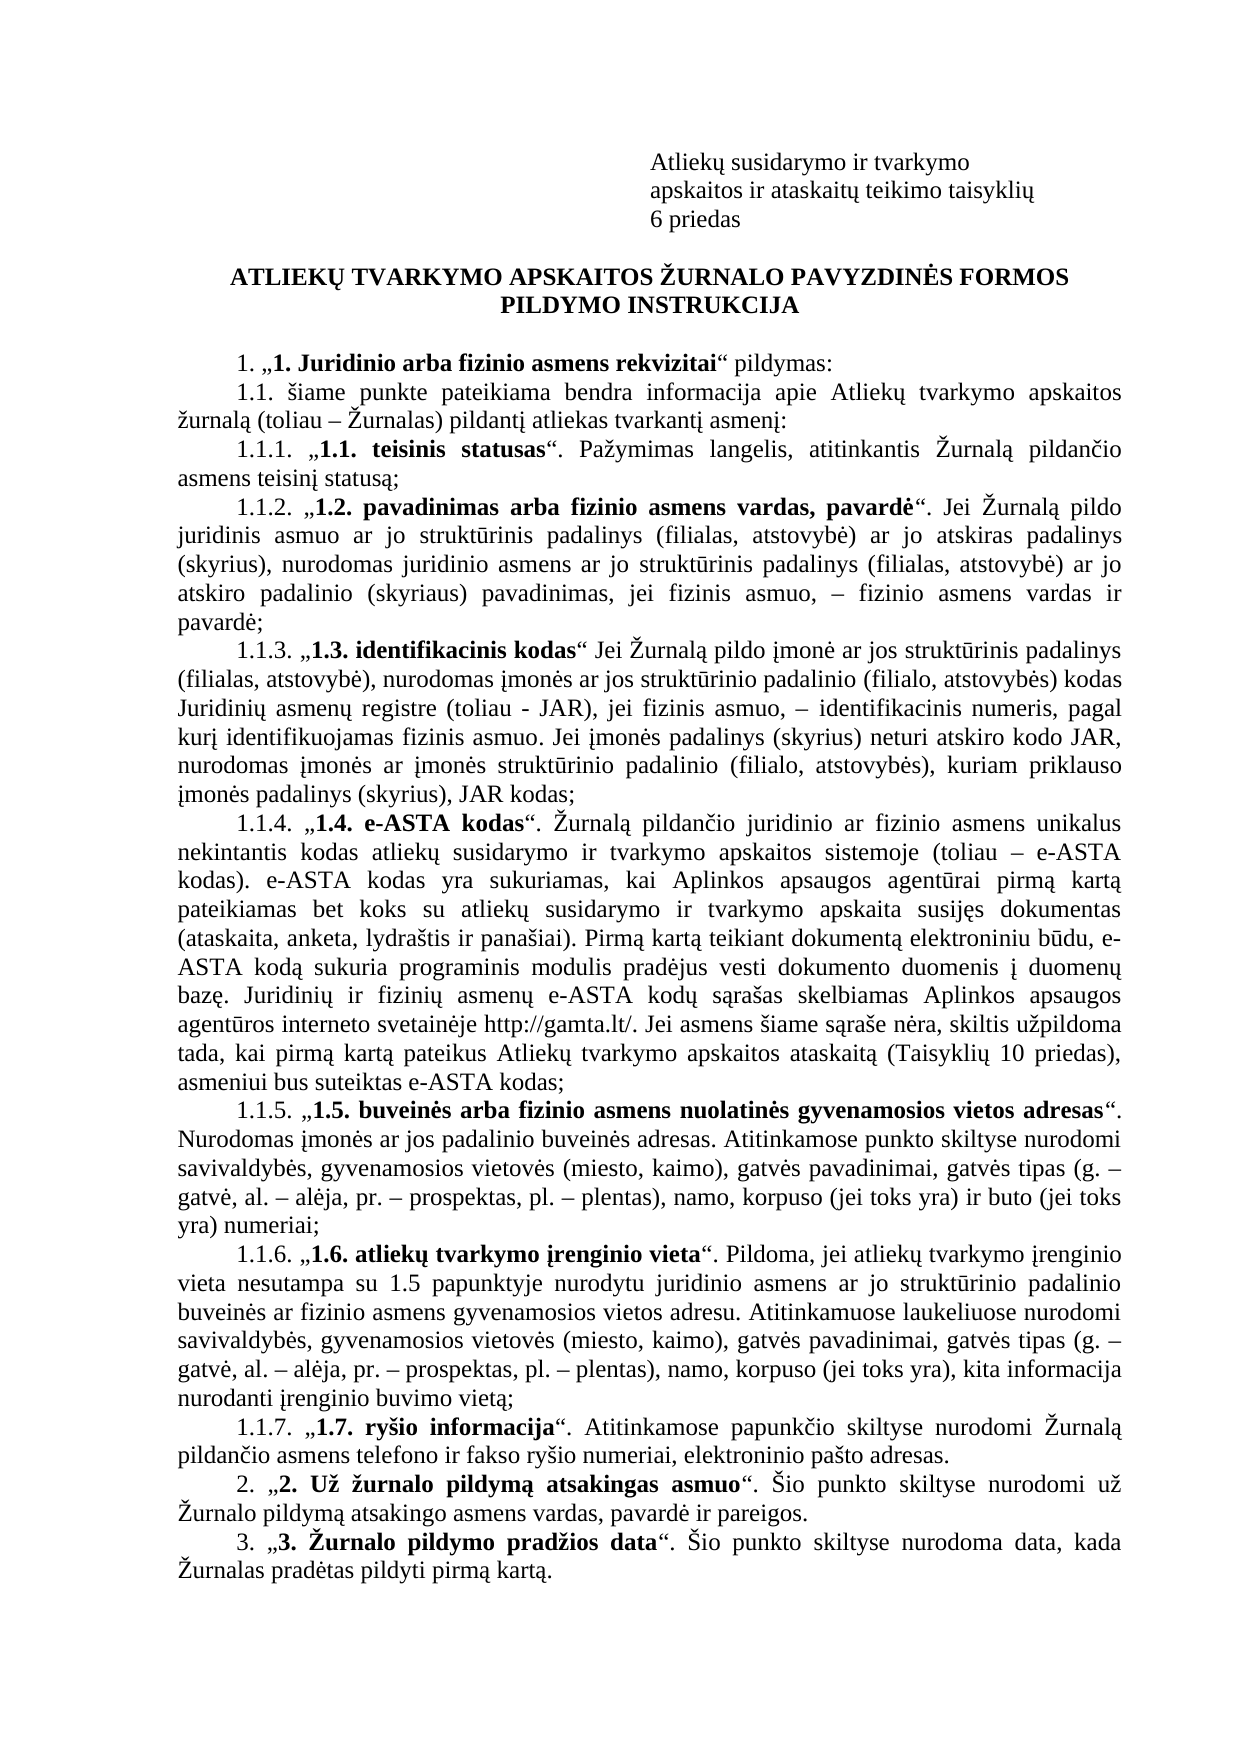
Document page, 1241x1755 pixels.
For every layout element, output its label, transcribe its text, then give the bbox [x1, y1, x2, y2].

text apskaitos ir ataskaitų teikimo taisyklių [650, 176, 1122, 204]
text 1.1. šiame punkte pateikiama bendra informacija apie Atliekų tvarkymo apskaitos žurnalą (toliau – Žurnalas) pildantį atliekas tvarkantį asmenį: [177, 377, 1122, 434]
text 1.1.6. „1.6. atliekų tvarkymo įrenginio vieta“. Pildoma, jei atliekų tvarkymo įrenginio vieta nesutampa su 1.5 papunktyje nurodytu juridinio asmens ar jo struktūrinio padalinio buveinės ar fizinio asmens gyvenamosios vietos adresu. Atitinkamuose laukeliuose nurodomi savivaldybės, gyvenamosios vietovės (miesto, kaimo), gatvės pavadinimai, gatvės tipas (g. – gatvė, al. – alėja, pr. – prospektas, pl. – plentas), namo, korpuso (jei toks yra), kita informacija nurodanti įrenginio buvimo vietą; [177, 1239, 1122, 1412]
text 2. „2. Už žurnalo pildymą atsakingas asmuo“. Šio punkto skiltyse nurodomi už Žurnalo pildymą atsakingo asmens vardas, pavardė ir pareigos. [177, 1469, 1122, 1527]
text 1.1.3. „1.3. identifikacinis kodas“ Jei Žurnalą pildo įmonė ar jos struktūrinis padalinys (filialas, atstovybė), nurodomas įmonės ar jos struktūrinio padalinio (filialo, atstovybės) kodas Juridinių asmenų registre (toliau - JAR), jei fizinis asmuo, – identifikacinis numeris, pagal kurį identifikuojamas fizinis asmuo. Jei įmonės padalinys (skyrius) neturi atskiro kodo JAR, nurodomas įmonės ar įmonės struktūrinio padalinio (filialo, atstovybės), kuriam priklauso įmonės padalinys (skyrius), JAR kodas; [177, 636, 1122, 808]
text Atliekų susidarymo ir tvarkymo [650, 147, 1122, 176]
text 1. „1. Juridinio arba fizinio asmens rekvizitai“ pildymas: [177, 348, 1122, 377]
text 1.1.7. „1.7. ryšio informacija“. Atitinkamose papunkčio skiltyse nurodomi Žurnalą pildančio asmens telefono ir fakso ryšio numeriai, elektroninio pašto adresas. [177, 1412, 1122, 1469]
text 1.1.1. „1.1. teisinis statusas“. Pažymimas langelis, atitinkantis Žurnalą pildančio asmens teisinį statusą; [177, 434, 1122, 492]
text 1.1.2. „1.2. pavadinimas arba fizinio asmens vardas, pavardė“. Jei Žurnalą pildo juridinis asmuo ar jo struktūrinis padalinys (filialas, atstovybė) ar jo atskiras padalinys (skyrius), nurodomas juridinio asmens ar jo struktūrinis padalinys (filialas, atstovybė) ar jo atskiro padalinio (skyriaus) pavadinimas, jei fizinis asmuo, – fizinio asmens vardas ir pavardė; [177, 492, 1122, 636]
text 6 priedas [650, 204, 1122, 233]
text 1.1.5. „1.5. buveinės arba fizinio asmens nuolatinės gyvenamosios vietos adresas“. Nurodomas įmonės ar jos padalinio buveinės adresas. Atitinkamose punkto skiltyse nurodomi savivaldybės, gyvenamosios vietovės (miesto, kaimo), gatvės pavadinimai, gatvės tipas (g. – gatvė, al. – alėja, pr. – prospektas, pl. – plentas), namo, korpuso (jei toks yra) ir buto (jei toks yra) numeriai; [177, 1096, 1122, 1239]
text 3. „3. Žurnalo pildymo pradžios data“. Šio punkto skiltyse nurodoma data, kada Žurnalas pradėtas pildyti pirmą kartą. [177, 1527, 1122, 1584]
text ATLIEKŲ TVARKYMO APSKAITOS ŽURNALO PAVYZDINĖS FORMOS PILDYMO INSTRUKCIJA [177, 262, 1122, 319]
text 1.1.4. „1.4. e-ASTA kodas“. Žurnalą pildančio juridinio ar fizinio asmens unikalus nekintantis kodas atliekų susidarymo ir tvarkymo apskaitos sistemoje (toliau – e-ASTA kodas). e-ASTA kodas yra sukuriamas, kai Aplinkos apsaugos agentūrai pirmą kartą pateikiamas bet koks su atliekų susidarymo ir tvarkymo apskaita susijęs dokumentas (ataskaita, anketa, lydraštis ir panašiai). Pirmą kartą teikiant dokumentą elektroniniu būdu, e-ASTA kodą sukuria programinis modulis pradėjus vesti dokumento duomenis į duomenų bazę. Juridinių ir fizinių asmenų e-ASTA kodų sąrašas skelbiamas Aplinkos apsaugos agentūros interneto svetainėje http://gamta.lt/. Jei asmens šiame sąraše nėra, skiltis užpildoma tada, kai pirmą kartą pateikus Atliekų tvarkymo apskaitos ataskaitą (Taisyklių 10 priedas), asmeniui bus suteiktas e-ASTA kodas; [177, 808, 1122, 1096]
